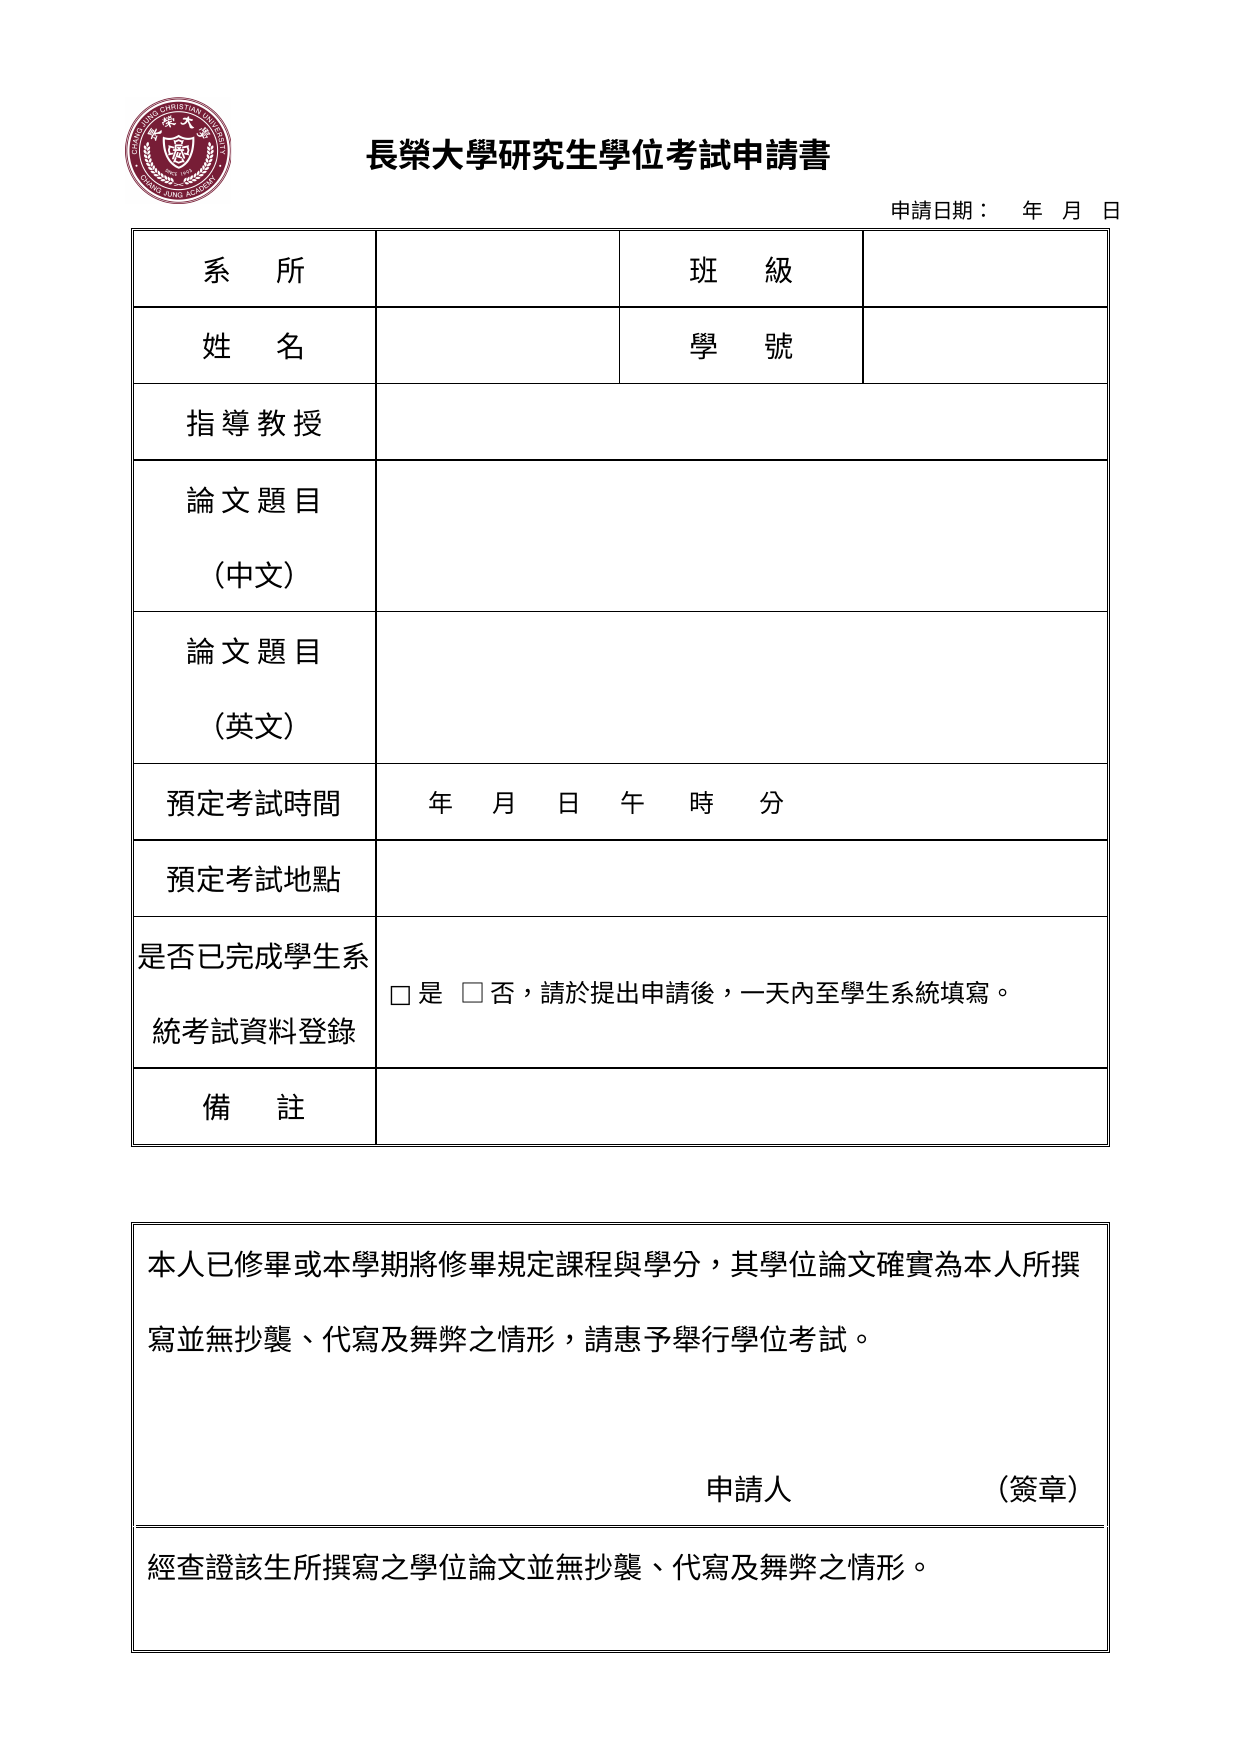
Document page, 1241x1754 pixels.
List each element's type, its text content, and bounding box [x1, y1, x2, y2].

table_cell 備 註 [134, 1069, 375, 1144]
table_cell [377, 612, 1107, 762]
table_cell [377, 461, 1107, 611]
text [74, 116, 125, 191]
picture [125, 97, 232, 204]
table_header [377, 231, 619, 306]
table_cell 指 導 教 授 [134, 384, 375, 459]
text 長榮大學研究生學位考試申請書 [232, 116, 1122, 191]
text 申請日期： 年 月 日 [118, 191, 1122, 228]
table_cell [377, 308, 619, 383]
table_cell 經查證該生所撰寫之學位論文並無抄襲、代寫及舞弊之情形。 [132, 1525, 1108, 1650]
table_cell 是否已完成學生系統考試資料登錄 [134, 917, 375, 1067]
table_header 班 級 [620, 231, 862, 306]
table_header 系 所 [134, 231, 375, 306]
table_header [864, 231, 1107, 306]
table_cell [377, 841, 1107, 916]
table_cell 論 文 題 目 （中文） [134, 461, 375, 611]
table_cell 論 文 題 目 （英文） [134, 612, 375, 762]
table_cell [864, 308, 1107, 383]
table_cell 學 號 [620, 308, 862, 383]
table_cell [377, 1069, 1107, 1144]
table_cell [377, 384, 1107, 459]
table_cell 姓 名 [134, 308, 375, 383]
table_header 本人已修畢或本學期將修畢規定課程與學分，其學位論文確實為本人所撰寫並無抄襲、代寫及舞弊之情形，請惠予舉行學位考試。 申請人 （簽章） [134, 1225, 1107, 1525]
table_cell 預定考試地點 [134, 841, 375, 916]
table_cell □ 是 □ 否，請於提出申請後，一天內至學生系統填寫。 [377, 917, 1107, 1067]
table_cell 年 月 日 午 時 分 [377, 764, 1107, 839]
table_cell 預定考試時間 [134, 764, 375, 839]
